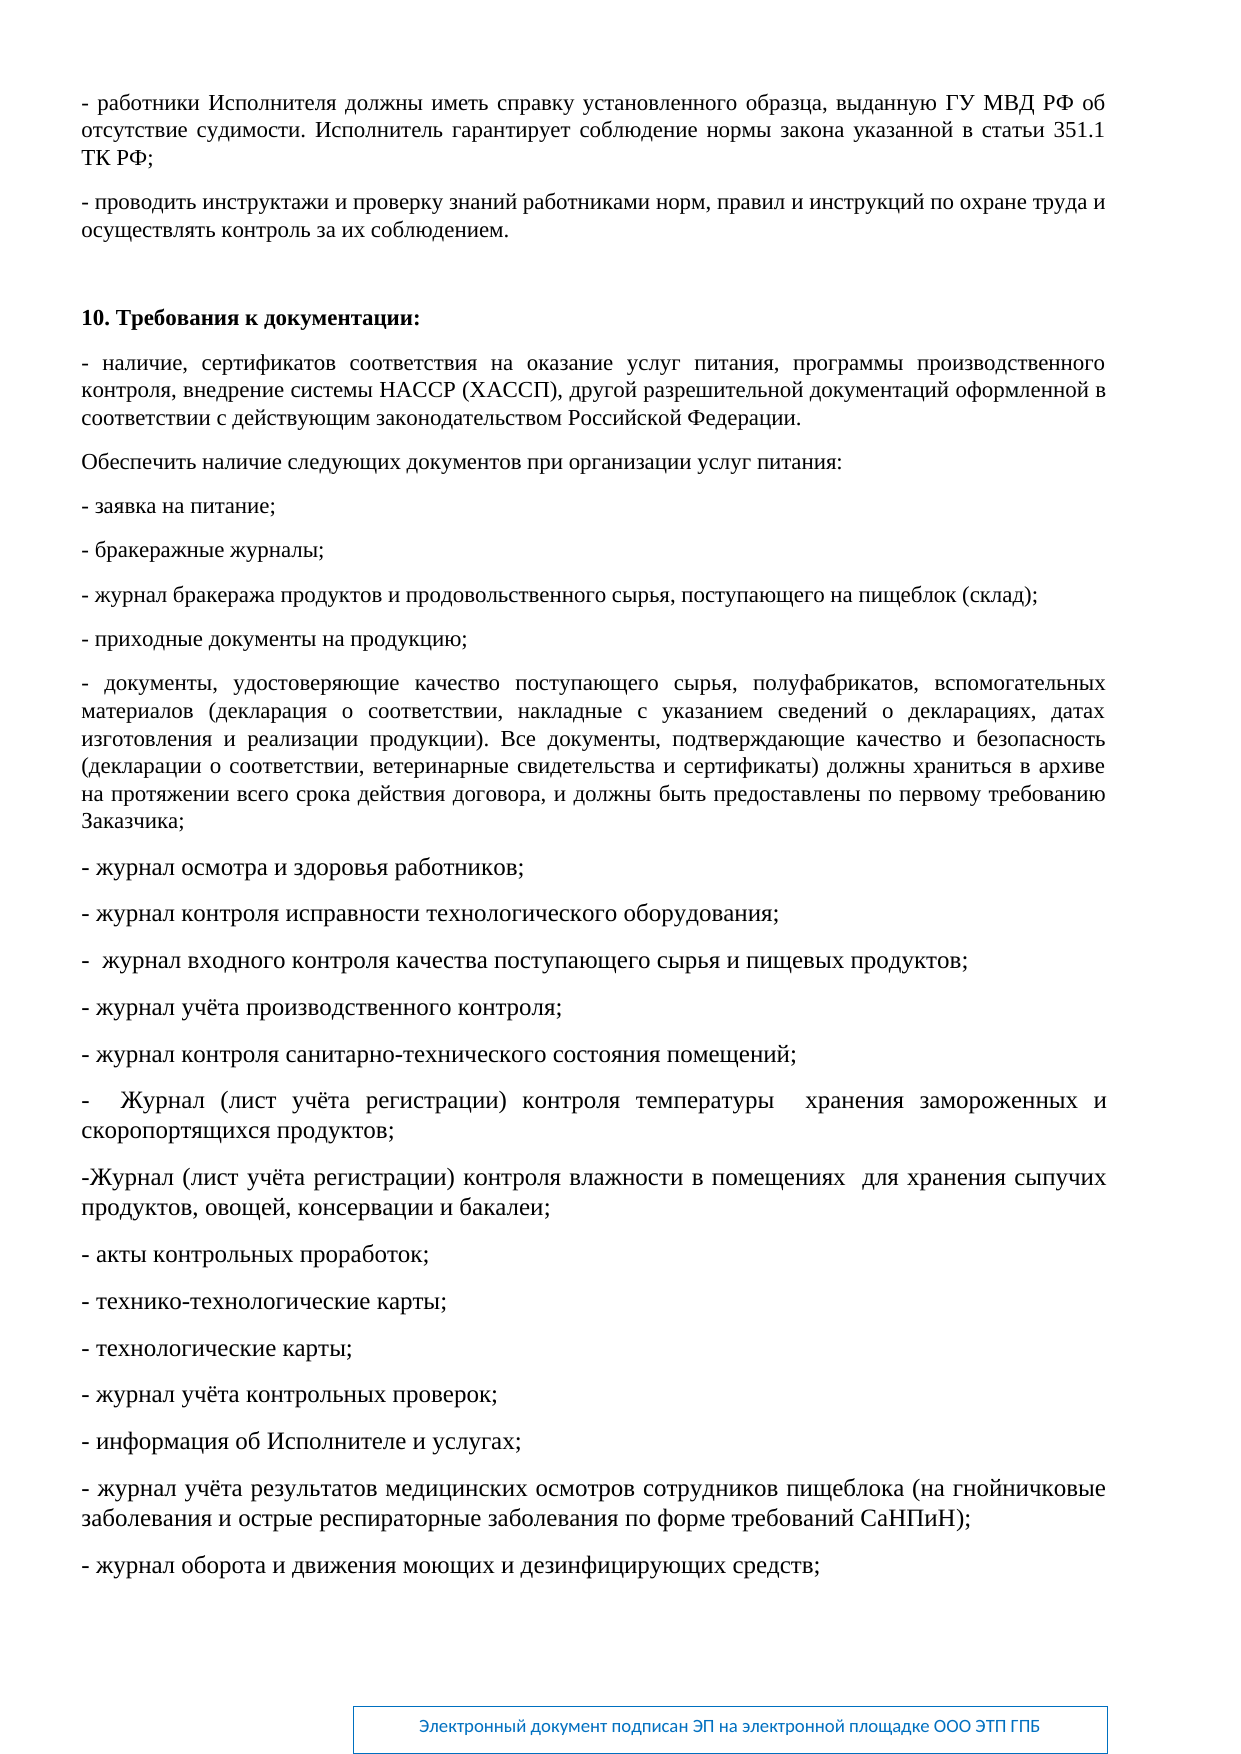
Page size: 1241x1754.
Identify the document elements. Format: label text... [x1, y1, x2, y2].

text - журнал бракеража продуктов и продовольственного сырья, поступающего на пищеблок (склад); [81, 581, 1107, 607]
text - журнал оборота и движения моющих и дезинфицирующих средств; [81, 1550, 1107, 1579]
text - приходные документы на продукцию; [81, 625, 1107, 651]
text - Журнал (лист учёта регистрации) контроля температуры хранения замороженных и скоропортящихся продуктов; [81, 1086, 1107, 1144]
text - проводить инструктажи и проверку знаний работниками норм, правил и инструкций по охране труда и осуществлять контроль за их соблюдением. [81, 188, 1107, 242]
text - журнал учёта производственного контроля; [81, 992, 1107, 1021]
text - журнал входного контроля качества поступающего сырья и пищевых продуктов; [81, 945, 1107, 974]
text - журнал контроля санитарно-технического состояния помещений; [81, 1039, 1107, 1067]
text - журнал осмотра и здоровья работников; [81, 852, 1107, 880]
text - наличие, сертификатов соответствия на оказание услуг питания, программы производственного контроля, внедрение системы НАССР (ХАССП), другой разрешительной документаций оформленной в соответствии с действующим законодательством Российской Федерации. [81, 348, 1107, 430]
text - документы, удостоверяющие качество поступающего сырья, полуфабрикатов, вспомогательных материалов (декларация о соответствии, накладные с указанием сведений о декларациях, датах изготовления и реализации продукции). Все документы, подтверждающие качество и безопасность (декларации о соответствии, ветеринарные свидетельства и сертификаты) должны храниться в архиве на протяжении всего срока действия договора, и должны быть предоставлены по первому требованию Заказчика; [81, 669, 1107, 834]
text - технологические карты; [81, 1333, 1107, 1362]
text - журнал учёта результатов медицинских осмотров сотрудников пищеблока (на гнойничковые заболевания и острые респираторные заболевания по форме требований СаНПиН); [81, 1473, 1107, 1532]
text - работники Исполнителя должны иметь справку установленного образца, выданную ГУ МВД РФ об отсутствие судимости. Исполнитель гарантирует соблюдение нормы закона указанной в статьи 351.1 ТК РФ; [81, 89, 1107, 170]
text - журнал учёта контрольных проверок; [81, 1379, 1107, 1408]
text - журнал контроля исправности технологического оборудования; [81, 898, 1107, 927]
text Обеспечить наличие следующих документов при организации услуг питания: [81, 448, 1107, 474]
text -Журнал (лист учёта регистрации) контроля влажности в помещениях для хранения сыпучих продуктов, овощей, консервации и бакалеи; [81, 1162, 1107, 1221]
text - технико-технологические карты; [81, 1286, 1107, 1315]
text - акты контрольных проработок; [81, 1239, 1107, 1268]
text - заявка на питание; [81, 492, 1107, 519]
text 10. Требования к документации: [81, 304, 1107, 331]
text - бракеражные журналы; [81, 537, 1107, 563]
text - информация об Исполнителе и услугах; [81, 1426, 1107, 1455]
